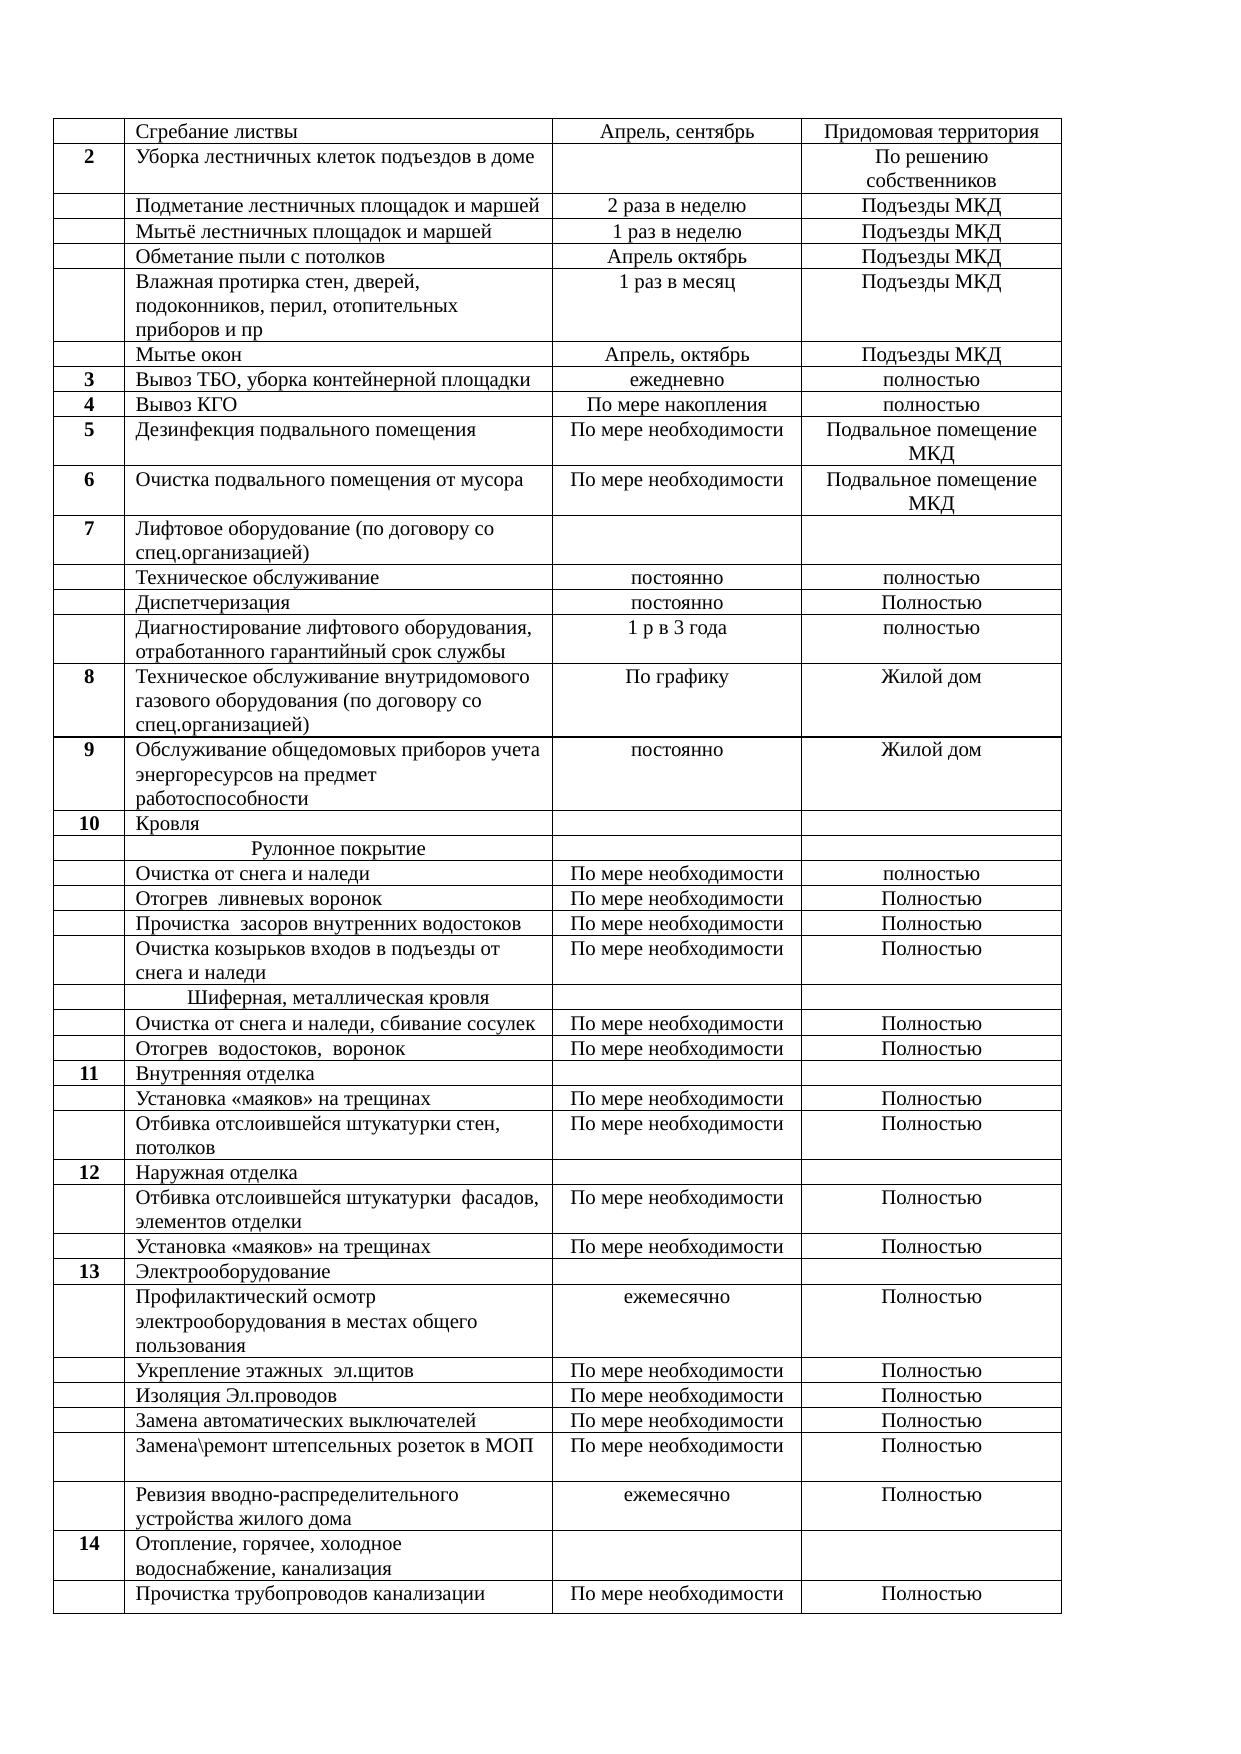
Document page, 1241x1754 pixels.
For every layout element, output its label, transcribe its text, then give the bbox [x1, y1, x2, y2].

table_cell Шиферная, металлическая кровля [125, 985, 552, 1009]
table_cell 4 [54, 392, 124, 416]
table_cell Обслуживание общедомовых приборов учета энергоресурсов на предмет работоспособности [125, 738, 552, 809]
table_cell По мере необходимости [553, 1086, 801, 1110]
table_cell По решению собственников [802, 144, 1061, 192]
table_cell Подвальное помещение МКД [802, 417, 1061, 465]
table_cell [54, 985, 124, 1009]
table_cell Отогрев ливневых воронок [125, 886, 552, 910]
table_cell 14 [54, 1531, 124, 1579]
table_cell Подъезды МКД [802, 244, 1061, 268]
table_cell По мере необходимости [553, 1408, 801, 1432]
table_cell 12 [54, 1160, 124, 1184]
table_cell Профилактический осмотр электрооборудования в местах общего пользования [125, 1285, 552, 1357]
table_cell Полностью [802, 1581, 1061, 1613]
table_cell постоянно [553, 565, 801, 589]
table_cell [54, 219, 124, 243]
table_cell Полностью [802, 1358, 1061, 1382]
table_cell [802, 1160, 1061, 1184]
table_cell [54, 1010, 124, 1034]
table_cell [802, 985, 1061, 1009]
table_cell Лифтовое оборудование (по договору со спец.организацией) [125, 516, 552, 564]
table_cell полностью [802, 565, 1061, 589]
table_cell [54, 565, 124, 589]
table_cell [54, 911, 124, 935]
table_cell Жилой дом [802, 738, 1061, 809]
table_cell [553, 985, 801, 1009]
table_cell [553, 1160, 801, 1184]
table_cell Подъезды МКД [802, 194, 1061, 217]
table_cell [802, 1531, 1061, 1579]
table_cell Полностью [802, 886, 1061, 910]
table_cell 2 раза в неделю [553, 194, 801, 217]
table_cell 10 [54, 811, 124, 835]
table_cell 2 [54, 144, 124, 192]
table_cell 1 раз в месяц [553, 269, 801, 341]
table_cell Подвальное помещение МКД [802, 466, 1061, 514]
table_cell [54, 1036, 124, 1059]
table_cell По мере необходимости [553, 1358, 801, 1382]
table_cell Апрель октябрь [553, 244, 801, 268]
table_cell полностью [802, 861, 1061, 885]
table_cell [553, 1531, 801, 1579]
table_cell [802, 1259, 1061, 1283]
table_cell [54, 1358, 124, 1382]
table_cell По мере необходимости [553, 1581, 801, 1613]
table_cell Полностью [802, 1285, 1061, 1357]
table_cell [802, 836, 1061, 860]
table_cell Полностью [802, 1383, 1061, 1407]
table_cell 1 раз в неделю [553, 219, 801, 243]
table_cell Вывоз ТБО, уборка контейнерной площадки [125, 367, 552, 391]
table_cell Прочистка трубопроводов канализации [125, 1581, 552, 1613]
table_cell [54, 244, 124, 268]
table_cell Полностью [802, 1408, 1061, 1432]
table_cell Обметание пыли с потолков [125, 244, 552, 268]
table_cell [54, 886, 124, 910]
table_cell Замена автоматических выключателей [125, 1408, 552, 1432]
table_cell Техническое обслуживание внутридомового газового оборудования (по договору со спец.организацией) [125, 664, 552, 736]
table_cell полностью [802, 615, 1061, 663]
table_cell Внутренняя отделка [125, 1061, 552, 1085]
table_cell 9 [54, 738, 124, 809]
table_cell 11 [54, 1061, 124, 1085]
table_cell Очистка от снега и наледи, сбивание сосулек [125, 1010, 552, 1034]
table_cell Жилой дом [802, 664, 1061, 736]
table_cell [54, 1234, 124, 1258]
table_cell 7 [54, 516, 124, 564]
table_cell [553, 1259, 801, 1283]
table_cell Техническое обслуживание [125, 565, 552, 589]
table_cell [54, 342, 124, 366]
table_cell Мытьё лестничных площадок и маршей [125, 219, 552, 243]
table_cell По мере необходимости [553, 466, 801, 514]
table_cell Полностью [802, 911, 1061, 935]
table_cell Отопление, горячее, холодное водоснабжение, канализация [125, 1531, 552, 1579]
table_cell 6 [54, 466, 124, 514]
table_cell Подметание лестничных площадок и маршей [125, 194, 552, 217]
table_cell Дезинфекция подвального помещения [125, 417, 552, 465]
table_cell По мере необходимости [553, 1433, 801, 1481]
table_cell Рулонное покрытие [125, 836, 552, 860]
table_cell По мере накопления [553, 392, 801, 416]
table_cell [54, 1185, 124, 1233]
table_cell [54, 1383, 124, 1407]
table_cell Придомовая территория [802, 119, 1061, 143]
table_cell Полностью [802, 936, 1061, 984]
table_cell [54, 936, 124, 984]
table_cell [54, 836, 124, 860]
table_cell [802, 1061, 1061, 1085]
table_cell 8 [54, 664, 124, 736]
table_cell Уборка лестничных клеток подъездов в доме [125, 144, 552, 192]
table_cell Полностью [802, 1086, 1061, 1110]
table_cell По мере необходимости [553, 1010, 801, 1034]
table_cell [553, 144, 801, 192]
table_cell По мере необходимости [553, 1111, 801, 1159]
table_cell По мере необходимости [553, 1383, 801, 1407]
table_cell [54, 1111, 124, 1159]
table_cell Полностью [802, 1111, 1061, 1159]
table_cell 13 [54, 1259, 124, 1283]
table_cell Электрооборудование [125, 1259, 552, 1283]
table_cell Установка «маяков» на трещинах [125, 1086, 552, 1110]
table_cell Полностью [802, 1010, 1061, 1034]
table_cell ежедневно [553, 367, 801, 391]
table_cell Вывоз КГО [125, 392, 552, 416]
table_cell [553, 836, 801, 860]
table_cell По мере необходимости [553, 1234, 801, 1258]
table_cell [802, 811, 1061, 835]
table_cell Сгребание листвы [125, 119, 552, 143]
table_cell Прочистка засоров внутренних водостоков [125, 911, 552, 935]
table_cell [553, 811, 801, 835]
table_cell 5 [54, 417, 124, 465]
table_cell Подъезды МКД [802, 219, 1061, 243]
table_cell Кровля [125, 811, 552, 835]
table_cell [553, 516, 801, 564]
table_cell По мере необходимости [553, 886, 801, 910]
table_cell полностью [802, 392, 1061, 416]
table_cell По мере необходимости [553, 1185, 801, 1233]
table_cell [54, 1482, 124, 1530]
table_cell [54, 1581, 124, 1613]
table_cell Подъезды МКД [802, 342, 1061, 366]
table_cell 1 р в 3 года [553, 615, 801, 663]
table_cell постоянно [553, 590, 801, 614]
table_cell По мере необходимости [553, 417, 801, 465]
table_cell [54, 615, 124, 663]
table_cell ежемесячно [553, 1482, 801, 1530]
table_cell Мытье окон [125, 342, 552, 366]
table_cell ежемесячно [553, 1285, 801, 1357]
table_cell Диспетчеризация [125, 590, 552, 614]
table_cell Полностью [802, 1482, 1061, 1530]
table_cell [54, 1285, 124, 1357]
table_cell По графику [553, 664, 801, 736]
table_cell Замена\ремонт штепсельных розеток в МОП [125, 1433, 552, 1481]
table_cell Полностью [802, 1185, 1061, 1233]
table_cell Очистка козырьков входов в подъезды от снега и наледи [125, 936, 552, 984]
table_cell По мере необходимости [553, 861, 801, 885]
table_cell Полностью [802, 590, 1061, 614]
table_cell полностью [802, 367, 1061, 391]
table_cell По мере необходимости [553, 911, 801, 935]
table_cell Наружная отделка [125, 1160, 552, 1184]
table_cell Установка «маяков» на трещинах [125, 1234, 552, 1258]
table_cell [802, 516, 1061, 564]
table_cell Полностью [802, 1036, 1061, 1059]
table_cell Очистка подвального помещения от мусора [125, 466, 552, 514]
table_cell [54, 1086, 124, 1110]
table_cell По мере необходимости [553, 936, 801, 984]
table_cell Отбивка отслоившейся штукатурки фасадов, элементов отделки [125, 1185, 552, 1233]
table_cell [54, 861, 124, 885]
table_cell постоянно [553, 738, 801, 809]
table_cell Укрепление этажных эл.щитов [125, 1358, 552, 1382]
table_cell 3 [54, 367, 124, 391]
table_cell [54, 194, 124, 217]
table_cell Подъезды МКД [802, 269, 1061, 341]
table_cell Диагностирование лифтового оборудования, отработанного гарантийный срок службы [125, 615, 552, 663]
table_cell Отбивка отслоившейся штукатурки стен, потолков [125, 1111, 552, 1159]
table_cell Апрель, октябрь [553, 342, 801, 366]
table_cell Изоляция Эл.проводов [125, 1383, 552, 1407]
table_cell [54, 119, 124, 143]
table_cell [54, 1433, 124, 1481]
table_cell Влажная протирка стен, дверей, подоконников, перил, отопительных приборов и пр [125, 269, 552, 341]
table_cell Полностью [802, 1433, 1061, 1481]
table_cell Ревизия вводно-распределительного устройства жилого дома [125, 1482, 552, 1530]
table_cell Апрель, сентябрь [553, 119, 801, 143]
table_cell [54, 590, 124, 614]
table_cell [553, 1061, 801, 1085]
table_cell [54, 269, 124, 341]
table_cell По мере необходимости [553, 1036, 801, 1059]
table_cell [54, 1408, 124, 1432]
table_cell Очистка от снега и наледи [125, 861, 552, 885]
table_cell Отогрев водостоков, воронок [125, 1036, 552, 1059]
table_cell Полностью [802, 1234, 1061, 1258]
